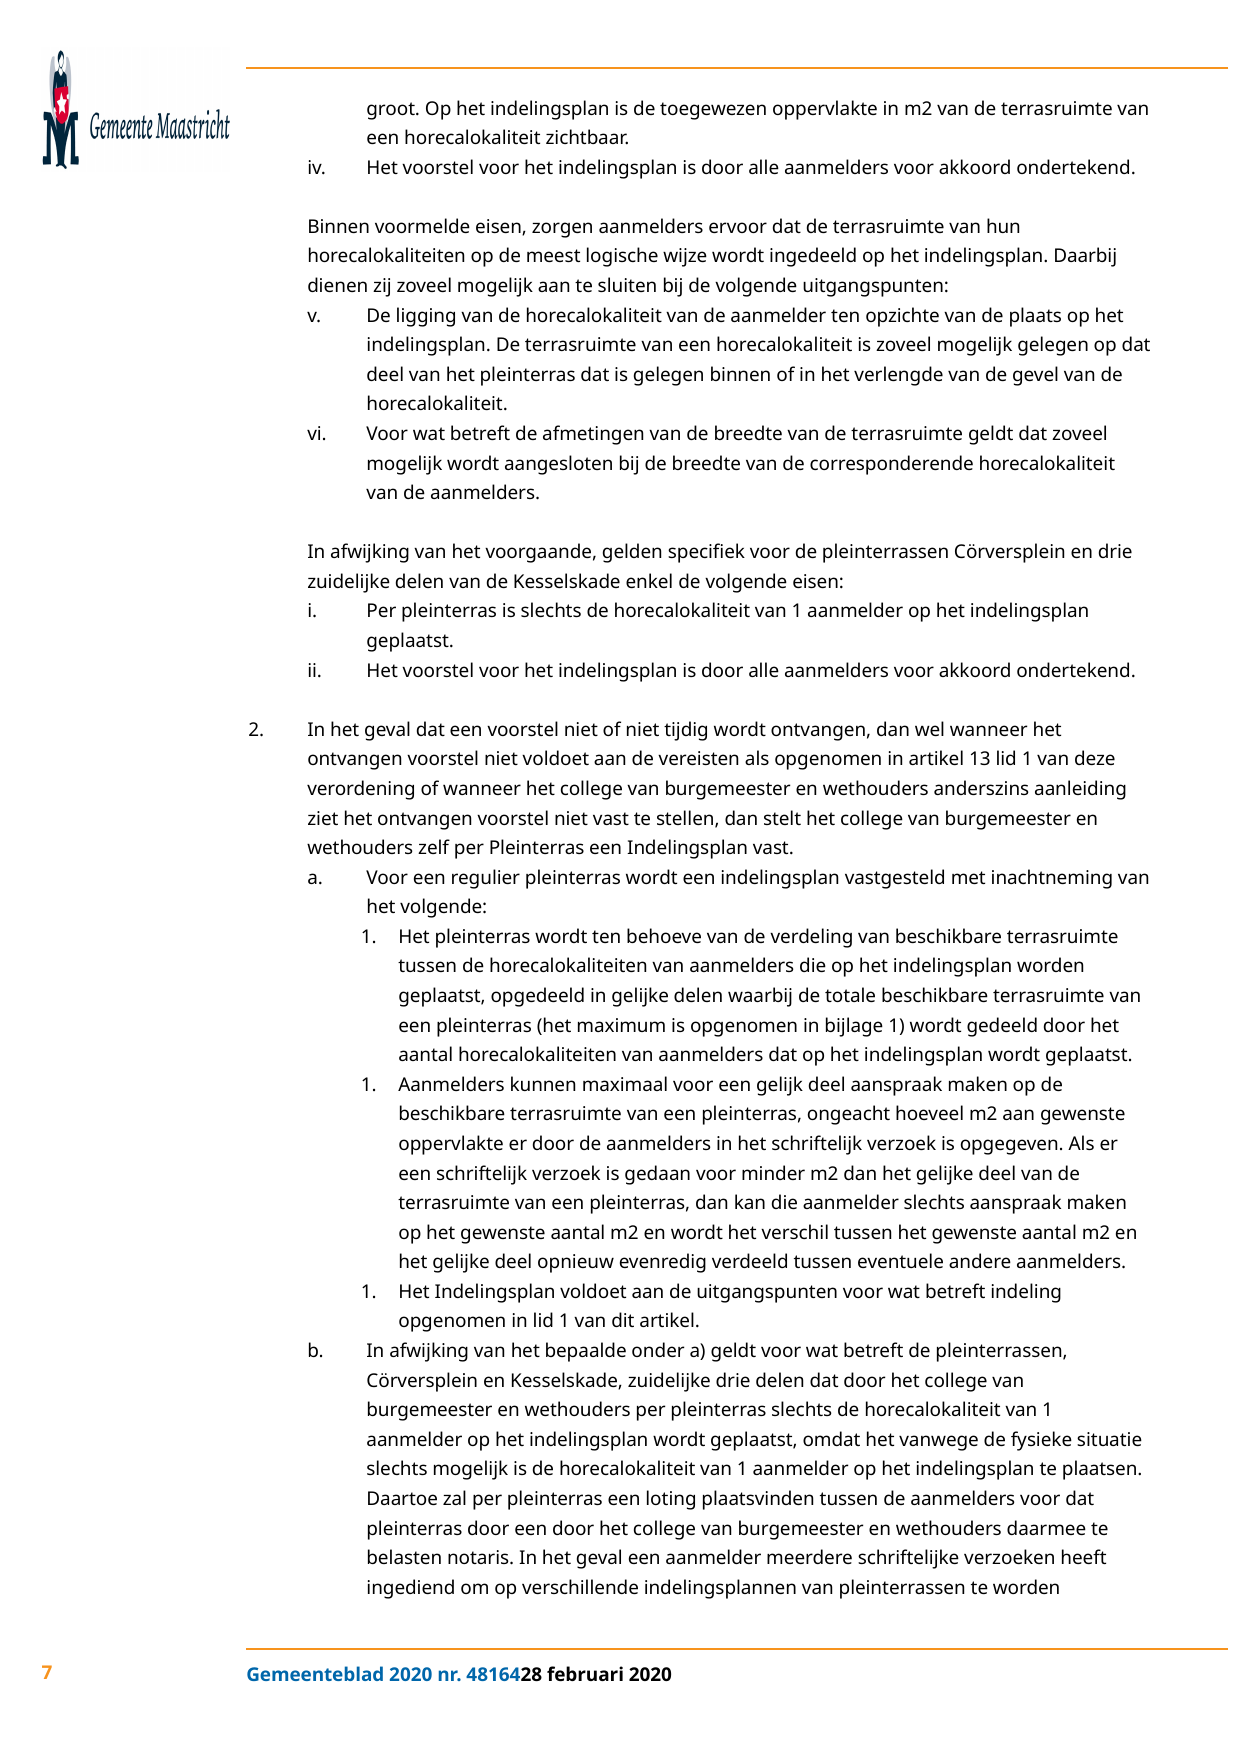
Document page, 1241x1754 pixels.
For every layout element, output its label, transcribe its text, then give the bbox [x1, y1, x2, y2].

list De ligging van de horecalokaliteit van de aanmelder ten opzichte van de plaats op het indelingsplan. De terrasruimte van een horecalokaliteit is zoveel mogelijk gelegen op dat deel van het pleinterras dat is gelegen binnen of in het verlengde van de gevel van de horecalokaliteit. [307, 302, 1152, 416]
picture [41, 47, 231, 172]
list Het pleinterras wordt ten behoeve van de verdeling van beschikbare terrasruimte tussen de horecalokaliteiten van aanmelders die op het indelingsplan worden geplaatst, opgedeeld in gelijke delen waarbij de totale beschikbare terrasruimte van een pleinterras (het maximum is opgenomen in bijlage 1) wordt gedeeld door het aantal horecalokaliteiten van aanmelders dat op het indelingsplan wordt geplaatst. [361, 923, 1152, 1067]
list Voor een regulier pleinterras wordt een indelingsplan vastgesteld met inachtneming van het volgende: [307, 864, 1152, 919]
list In het geval dat een voorstel niet of niet tijdig wordt ontvangen, dan wel wanneer het ontvangen voorstel niet voldoet aan de vereisten als opgenomen in artikel 13 lid 1 van deze verordening of wanneer het college van burgemeester en wethouders anderszins aanleiding ziet het ontvangen voorstel niet vast te stellen, dan stelt het college van burgemeester en wethouders zelf per Pleinterras een Indelingsplan vast. [248, 716, 1152, 860]
list In afwijking van het voorgaande, gelden specifiek voor de pleinterrassen Cörversplein en drie zuidelijke delen van de Kesselskade enkel de volgende eisen: [248, 538, 1152, 594]
list In afwijking van het bepaalde onder a) geldt voor wat betreft de pleinterrassen, Cörversplein en Kesselskade, zuidelijke drie delen dat door het college van burgemeester en wethouders per pleinterras slechts de horecalokaliteit van 1 aanmelder op het indelingsplan wordt geplaatst, omdat het vanwege de fysieke situatie slechts mogelijk is de horecalokaliteit van 1 aanmelder op het indelingsplan te plaatsen. Daartoe zal per pleinterras een loting plaatsvinden tussen de aanmelders voor dat pleinterras door een door het college van burgemeester en wethouders daarmee te belasten notaris. In het geval een aanmelder meerdere schriftelijke verzoeken heeft ingediend om op verschillende indelingsplannen van pleinterrassen te worden [307, 1337, 1152, 1600]
list Het voorstel voor het indelingsplan is door alle aanmelders voor akkoord ondertekend. [307, 154, 1152, 180]
list Binnen voormelde eisen, zorgen aanmelders ervoor dat de terrasruimte van hun horecalokaliteiten op de meest logische wijze wordt ingedeeld op het indelingsplan. Daarbij dienen zij zoveel mogelijk aan te sluiten bij de volgende uitgangspunten: [248, 213, 1152, 298]
list Het voorstel voor het indelingsplan is door alle aanmelders voor akkoord ondertekend. [307, 657, 1152, 683]
list groot. Op het indelingsplan is de toegewezen oppervlakte in m2 van de terrasruimte van een horecalokaliteit zichtbaar. [307, 95, 1152, 150]
list Aanmelders kunnen maximaal voor een gelijk deel aanspraak maken op de beschikbare terrasruimte van een pleinterras, ongeacht hoeveel m2 aan gewenste oppervlakte er door de aanmelders in het schriftelijk verzoek is opgegeven. Als er een schriftelijk verzoek is gedaan voor minder m2 dan het gelijke deel van de terrasruimte van een pleinterras, dan kan die aanmelder slechts aanspraak maken op het gewenste aantal m2 en wordt het verschil tussen het gewenste aantal m2 en het gelijke deel opnieuw evenredig verdeeld tussen eventuele andere aanmelders. [361, 1071, 1152, 1274]
list Per pleinterras is slechts de horecalokaliteit van 1 aanmelder op het indelingsplan geplaatst. [307, 598, 1152, 653]
list Het Indelingsplan voldoet aan de uitgangspunten voor wat betreft indeling opgenomen in lid 1 van dit artikel. [361, 1278, 1152, 1333]
list Voor wat betreft de afmetingen van de breedte van de terrasruimte geldt dat zoveel mogelijk wordt aangesloten bij de breedte van de corresponderende horecalokaliteit van de aanmelders. [307, 420, 1152, 505]
